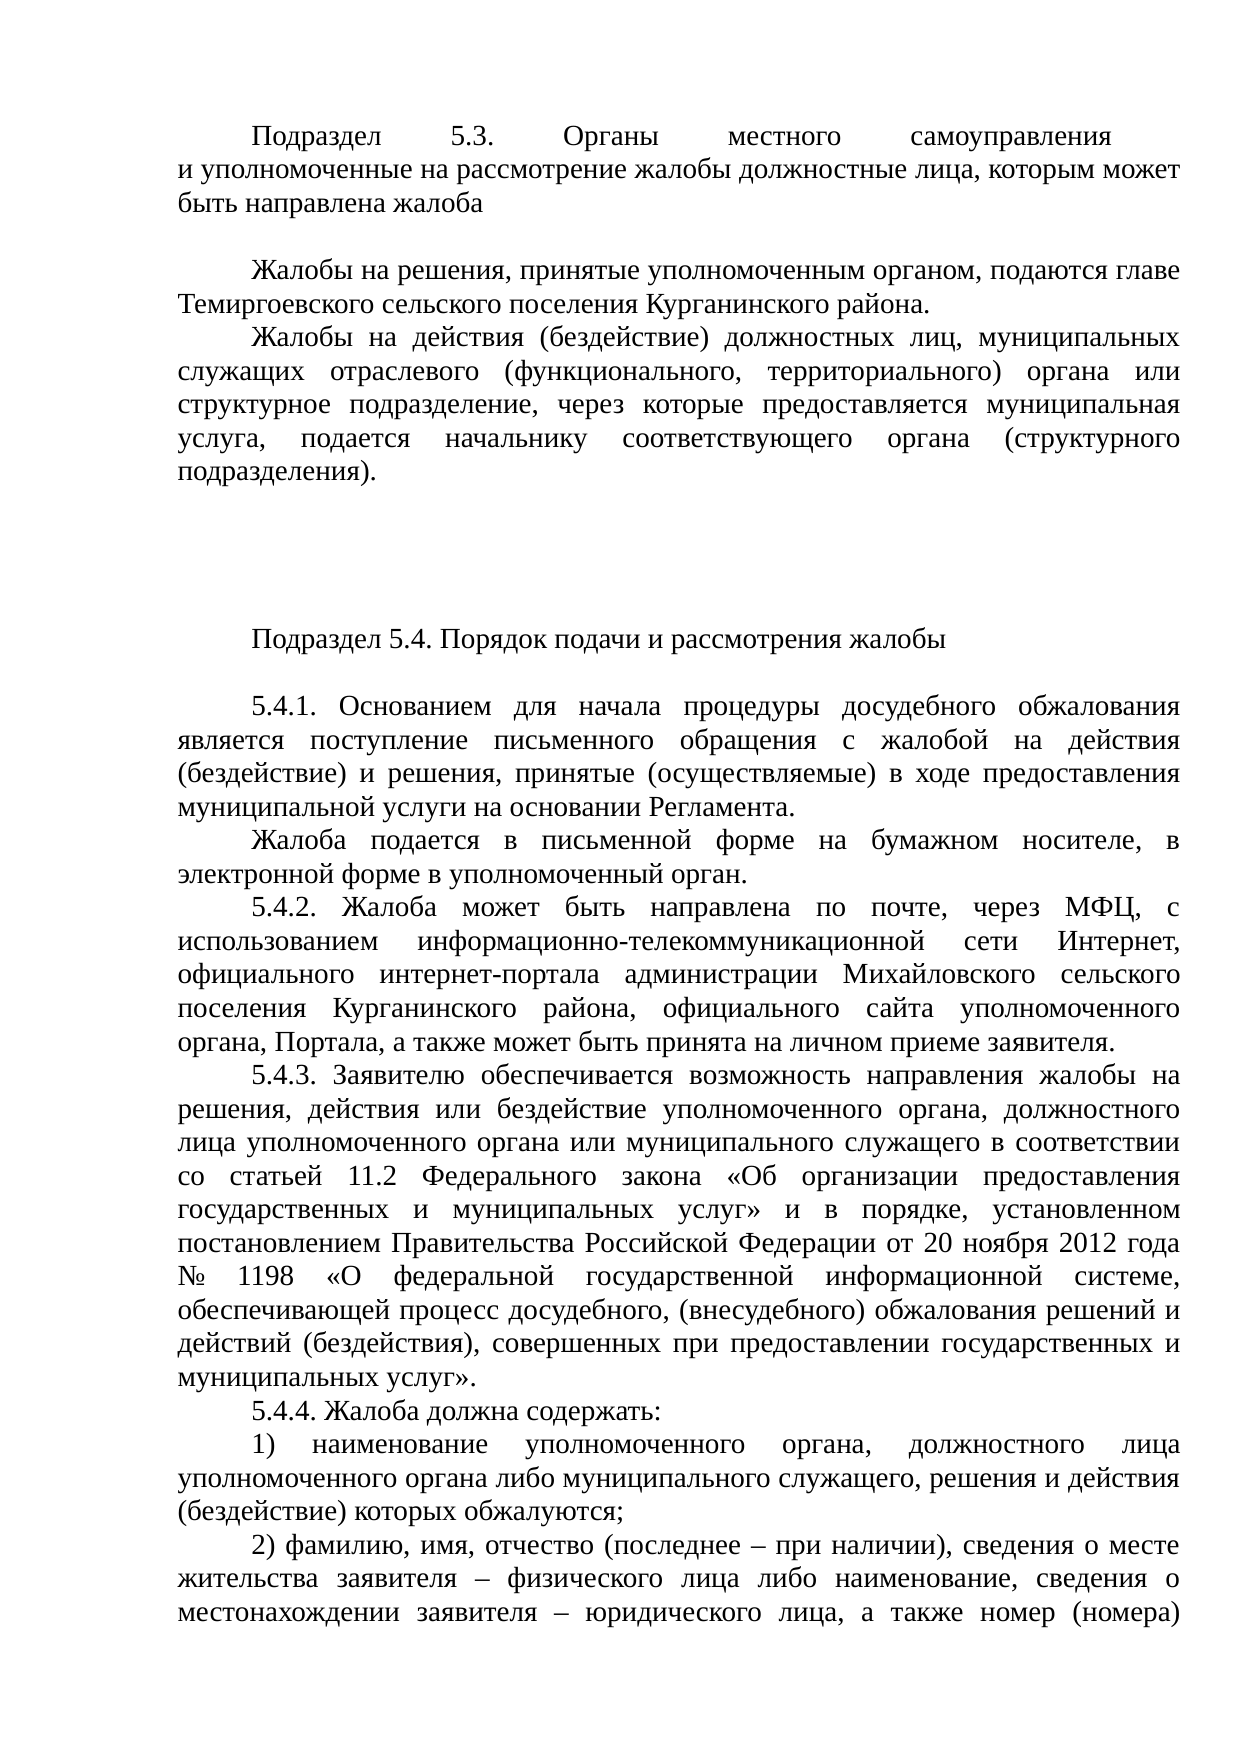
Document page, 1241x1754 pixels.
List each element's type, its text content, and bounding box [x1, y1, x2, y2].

text 5.4.3. Заявителю обеспечивается возможность направления жалобы на решения, действия или бездействие уполномоченного органа, должностного лица уполномоченного органа или муниципального служащего в соответствии со статьей 11.2 Федерального закона «Об организации предоставления государственных и муниципальных услуг» и в порядке, установленном постановлением Правительства Российской Федерации от 20 ноября 2012 года № 1198 «О федеральной государственной информационной системе, обеспечивающей процесс досудебного, (внесудебного) обжалования решений и действий (бездействия), совершенных при предоставлении государственных и муниципальных услуг». [177, 1057, 1181, 1393]
text Подраздел 5.3. Органы местного самоуправления и уполномоченные на рассмотрение жалобы должностные лица, которым может быть направлена жалоба [177, 118, 1181, 219]
text Жалобы на действия (бездействие) должностных лиц, муниципальных служащих отраслевого (функционального, территориального) органа или структурное подразделение, через которые предоставляется муниципальная услуга, подается начальнику соответствующего органа (структурного подразделения). [177, 319, 1181, 487]
text 5.4.2. Жалоба может быть направлена по почте, через МФЦ, с использованием информационно-телекоммуникационной сети Интернет, официального интернет-портала администрации Михайловского сельского поселения Курганинского района, официального сайта уполномоченного органа, Портала, а также может быть принята на личном приеме заявителя. [177, 889, 1181, 1057]
text Подраздел 5.4. Порядок подачи и рассмотрения жалобы [177, 621, 1181, 655]
text 2) фамилию, имя, отчество (последнее – при наличии), сведения о месте жительства заявителя – физического лица либо наименование, сведения о местонахождении заявителя – юридического лица, а также номер (номера) [177, 1527, 1181, 1627]
text Жалоба подается в письменной форме на бумажном носителе, в электронной форме в уполномоченный орган. [177, 822, 1181, 889]
text 1) наименование уполномоченного органа, должностного лица уполномоченного органа либо муниципального служащего, решения и действия (бездействие) которых обжалуются; [177, 1426, 1181, 1527]
text Жалобы на решения, принятые уполномоченным органом, подаются главе Темиргоевского сельского поселения Курганинского района. [177, 252, 1181, 319]
text 5.4.4. Жалоба должна содержать: [177, 1393, 1181, 1426]
text 5.4.1. Основанием для начала процедуры досудебного обжалования является поступление письменного обращения с жалобой на действия (бездействие) и решения, принятые (осуществляемые) в ходе предоставления муниципальной услуги на основании Регламента. [177, 688, 1181, 822]
